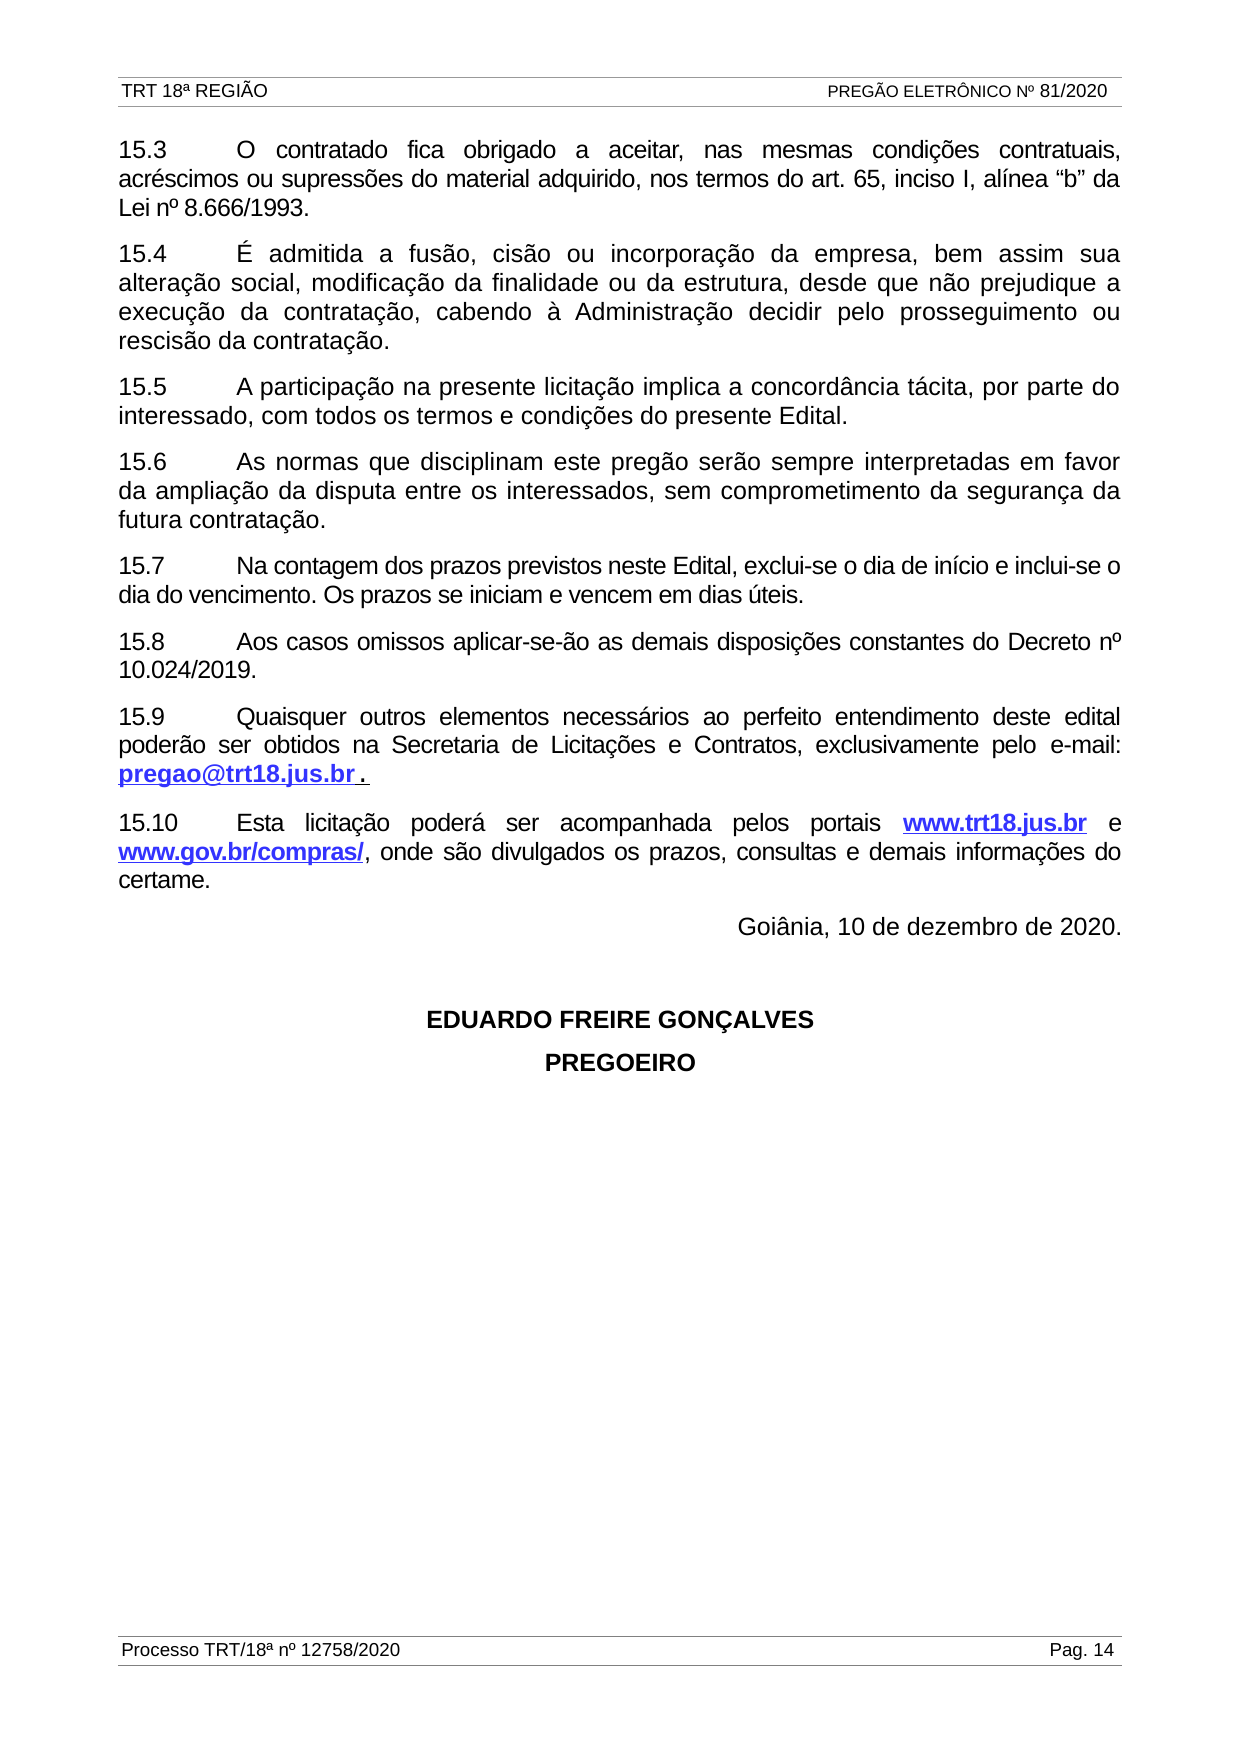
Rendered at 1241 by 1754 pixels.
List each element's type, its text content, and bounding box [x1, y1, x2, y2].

list 15.9 Quaisquer outros elementos necessários ao perfeito entendimento deste edital poderão ser obtidos na Secretaria de Licitações e Contratos, exclusivamente pelo e-mail: pregao@trt18.jus.br. [118, 702, 1122, 790]
text Goiânia, 10 de dezembro de 2020. [118, 912, 1122, 941]
text 15.3 O contratado fica obrigado a aceitar, nas mesmas condições contratuais, acréscimos ou supressões do material adquirido, nos termos do art. 65, inciso I, alínea “b” da Lei nº 8.666/1993. [118, 136, 1122, 222]
text 15.7 Na contagem dos prazos previstos neste Edital, exclui-se o dia de início e inclui-se o dia do vencimento. Os prazos se iniciam e vencem em dias úteis. [118, 551, 1122, 609]
text 15.8 Aos casos omissos aplicar-se-ão as demais disposições constantes do Decreto nº 10.024/2019. [118, 627, 1122, 684]
text PREGOEIRO [118, 1048, 1122, 1077]
text 15.4 É admitida a fusão, cisão ou incorporação da empresa, bem assim sua alteração social, modificação da finalidade ou da estrutura, desde que não prejudique a execução da contratação, cabendo à Administração decidir pelo prosseguimento ou rescisão da contratação. [118, 239, 1122, 354]
text 15.6 As normas que disciplinam este pregão serão sempre interpretadas em favor da ampliação da disputa entre os interessados, sem comprometimento da segurança da futura contratação. [118, 447, 1122, 534]
list 15.10 Esta licitação poderá ser acompanhada pelos portais www.trt18.jus.br e www.gov.br/compras/, onde são divulgados os prazos, consultas e demais informações do certame. [118, 808, 1122, 894]
text EDUARDO FREIRE GONÇALVES [118, 1005, 1122, 1033]
text 15.5 A participação na presente licitação implica a concordância tácita, por parte do interessado, com todos os termos e condições do presente Edital. [118, 372, 1122, 430]
